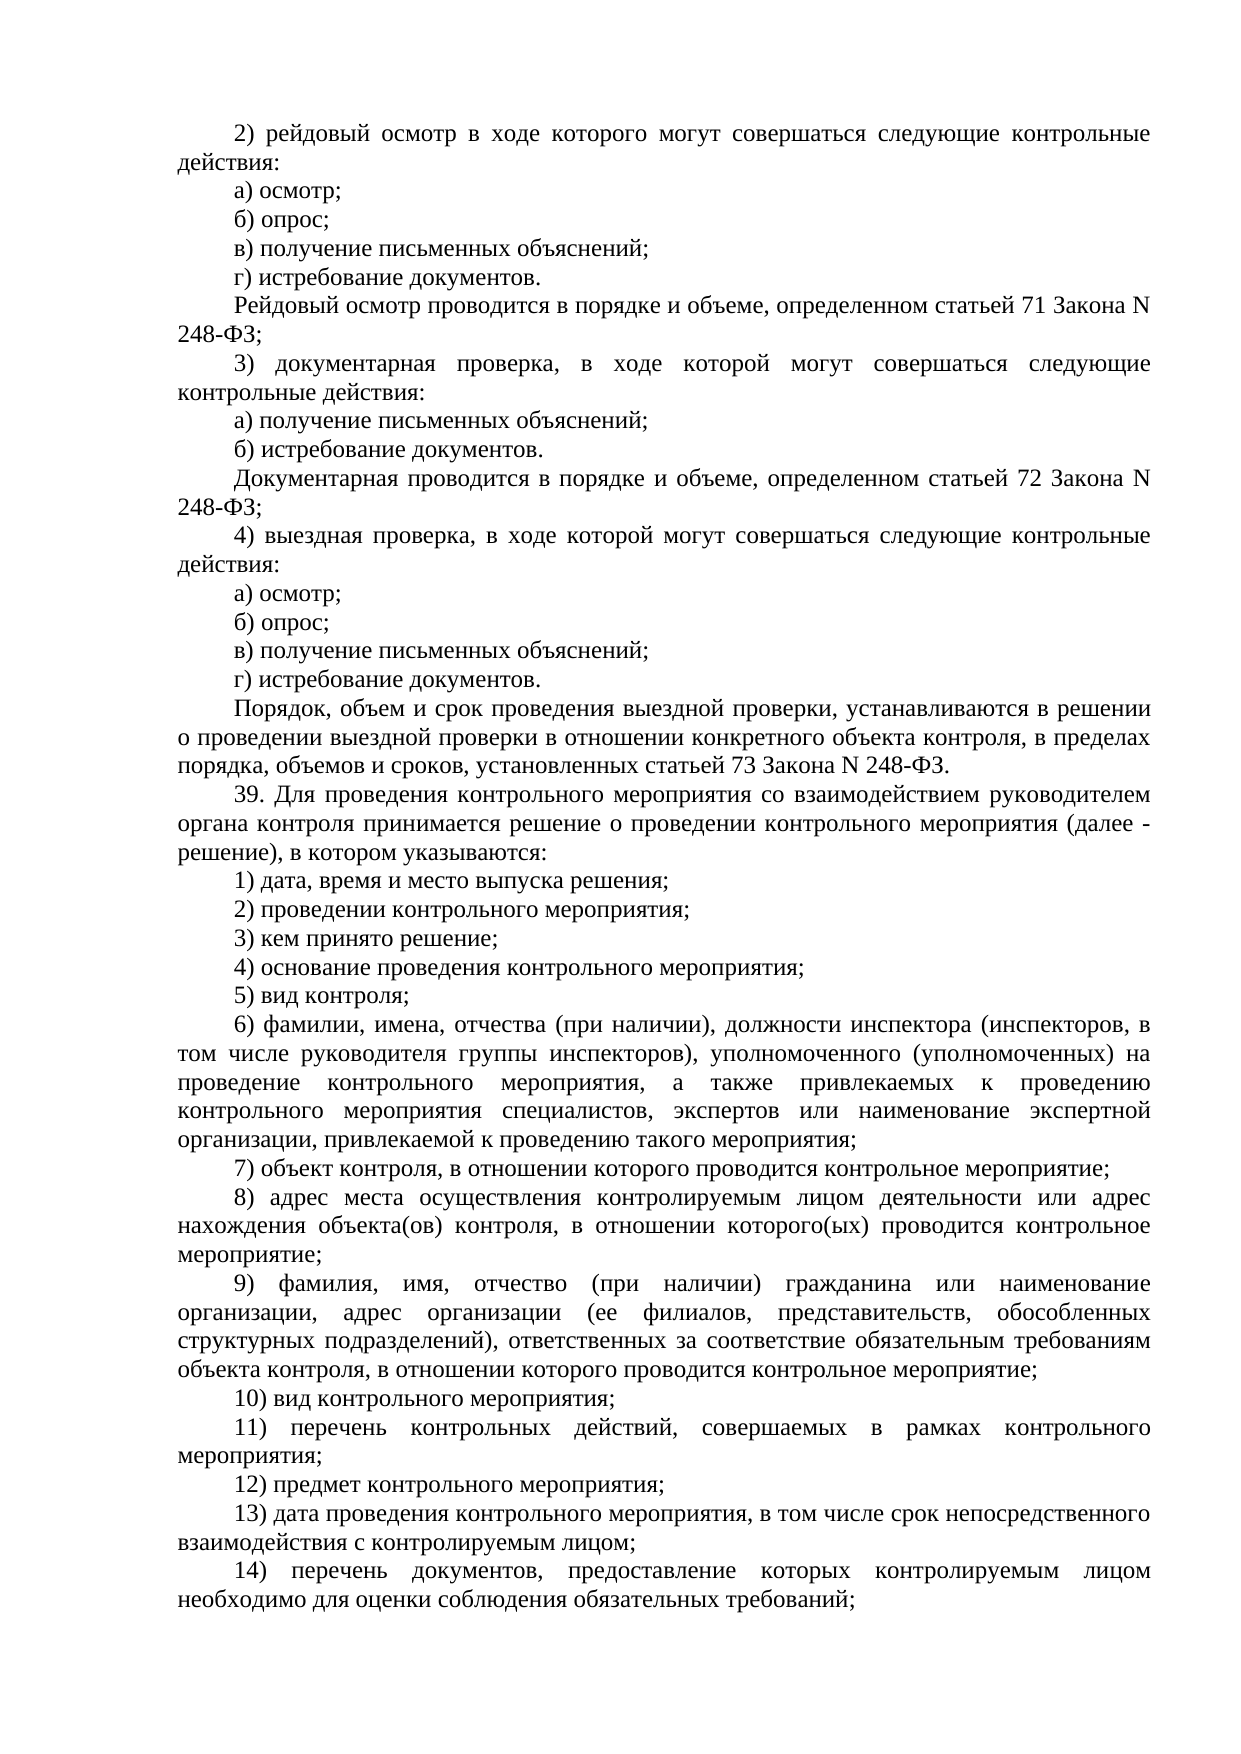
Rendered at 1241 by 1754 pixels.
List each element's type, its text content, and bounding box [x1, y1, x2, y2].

text б) опрос; [177, 607, 1152, 636]
text 2) проведении контрольного мероприятия; [177, 894, 1152, 923]
text 5) вид контроля; [177, 981, 1152, 1009]
text 6) фамилии, имена, отчества (при наличии), должности инспектора (инспекторов, в том числе руководителя группы инспекторов), уполномоченного (уполномоченных) на проведение контрольного мероприятия, а также привлекаемых к проведению контрольного мероприятия специалистов, экспертов или наименование экспертной организации, привлекаемой к проведению такого мероприятия; [177, 1009, 1152, 1153]
text 4) выездная проверка, в ходе которой могут совершаться следующие контрольные действия: [177, 521, 1152, 578]
text 12) предмет контрольного мероприятия; [177, 1469, 1152, 1498]
text Порядок, объем и срок проведения выездной проверки, устанавливаются в решении о проведении выездной проверки в отношении конкретного объекта контроля, в пределах порядка, объемов и сроков, установленных статьей 73 Закона N 248-ФЗ. [177, 693, 1152, 779]
text 1) дата, время и место выпуска решения; [177, 866, 1152, 894]
text 14) перечень документов, предоставление которых контролируемым лицом необходимо для оценки соблюдения обязательных требований; [177, 1556, 1152, 1613]
text в) получение письменных объяснений; [177, 233, 1152, 262]
text 11) перечень контрольных действий, совершаемых в рамках контрольного мероприятия; [177, 1412, 1152, 1469]
text б) истребование документов. [177, 434, 1152, 463]
text а) осмотр; [177, 578, 1152, 607]
text г) истребование документов. [177, 664, 1152, 693]
text 10) вид контрольного мероприятия; [177, 1383, 1152, 1412]
text г) истребование документов. [177, 262, 1152, 291]
text 8) адрес места осуществления контролируемым лицом деятельности или адрес нахождения объекта(ов) контроля, в отношении которого(ых) проводится контрольное мероприятие; [177, 1182, 1152, 1268]
text Документарная проводится в порядке и объеме, определенном статьей 72 Закона N 248-ФЗ; [177, 463, 1152, 521]
text а) получение письменных объяснений; [177, 406, 1152, 434]
text 7) объект контроля, в отношении которого проводится контрольное мероприятие; [177, 1153, 1152, 1182]
text 3) кем принято решение; [177, 923, 1152, 952]
text 39. Для проведения контрольного мероприятия со взаимодействием руководителем органа контроля принимается решение о проведении контрольного мероприятия (далее - решение), в котором указываются: [177, 779, 1152, 866]
text 9) фамилия, имя, отчество (при наличии) гражданина или наименование организации, адрес организации (ее филиалов, представительств, обособленных структурных подразделений), ответственных за соответствие обязательным требованиям объекта контроля, в отношении которого проводится контрольное мероприятие; [177, 1268, 1152, 1383]
text 13) дата проведения контрольного мероприятия, в том числе срок непосредственного взаимодействия с контролируемым лицом; [177, 1498, 1152, 1556]
text б) опрос; [177, 204, 1152, 233]
text а) осмотр; [177, 176, 1152, 204]
text Рейдовый осмотр проводится в порядке и объеме, определенном статьей 71 Закона N 248-ФЗ; [177, 291, 1152, 348]
text 4) основание проведения контрольного мероприятия; [177, 952, 1152, 981]
text 2) рейдовый осмотр в ходе которого могут совершаться следующие контрольные действия: [177, 118, 1152, 176]
text 3) документарная проверка, в ходе которой могут совершаться следующие контрольные действия: [177, 348, 1152, 406]
text в) получение письменных объяснений; [177, 636, 1152, 664]
